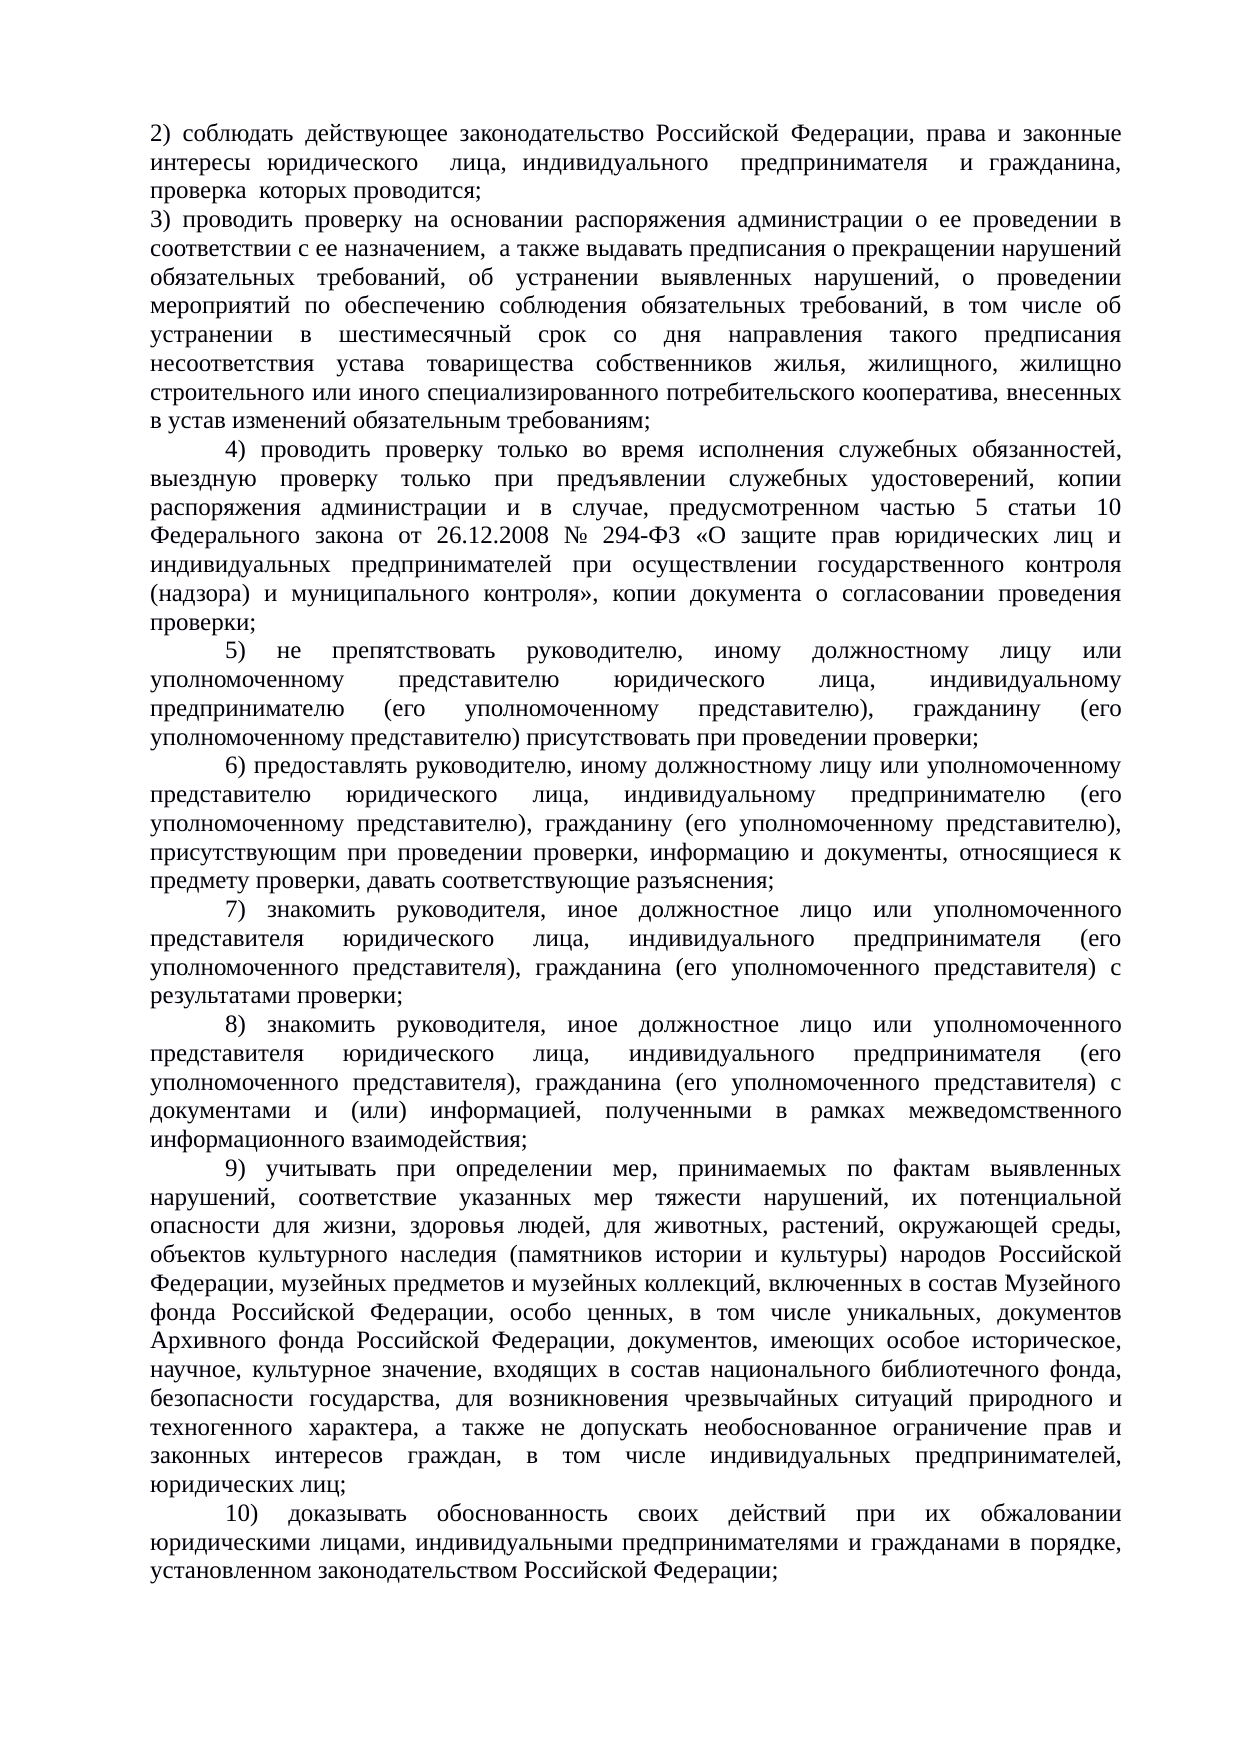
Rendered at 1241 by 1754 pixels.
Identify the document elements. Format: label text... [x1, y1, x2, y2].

text 8) знакомить руководителя, иное должностное лицо или уполномоченного представителя юридического лица, индивидуального предпринимателя (его уполномоченного представителя), гражданина (его уполномоченного представителя) с документами и (или) информацией, полученными в рамках межведомственного информационного взаимодействия; [150, 1009, 1122, 1153]
text 10) доказывать обоснованность своих действий при их обжаловании юридическими лицами, индивидуальными предпринимателями и гражданами в порядке, установленном законодательством Российской Федерации; [150, 1498, 1122, 1584]
text 7) знакомить руководителя, иное должностное лицо или уполномоченного представителя юридического лица, индивидуального предпринимателя (его уполномоченного представителя), гражданина (его уполномоченного представителя) с результатами проверки; [150, 894, 1122, 1009]
text 3) проводить проверку на основании распоряжения администрации о ее проведении в соответствии с ее назначением, а также выдавать предписания о прекращении нарушений обязательных требований, об устранении выявленных нарушений, о проведении мероприятий по обеспечению соблюдения обязательных требований, в том числе об устранении в шестимесячный срок со дня направления такого предписания несоответствия устава товарищества собственников жилья, жилищного, жилищно строительного или иного специализированного потребительского кооператива, внесенных в устав изменений обязательным требованиям; [150, 204, 1122, 434]
text 9) учитывать при определении мер, принимаемых по фактам выявленных нарушений, соответствие указанных мер тяжести нарушений, их потенциальной опасности для жизни, здоровья людей, для животных, растений, окружающей среды, объектов культурного наследия (памятников истории и культуры) народов Российской Федерации, музейных предметов и музейных коллекций, включенных в состав Музейного фонда Российской Федерации, особо ценных, в том числе уникальных, документов Архивного фонда Российской Федерации, документов, имеющих особое историческое, научное, культурное значение, входящих в состав национального библиотечного фонда, безопасности государства, для возникновения чрезвычайных ситуаций природного и техногенного характера, а также не допускать необоснованное ограничение прав и законных интересов граждан, в том числе индивидуальных предпринимателей, юридических лиц; [150, 1153, 1122, 1498]
text 5) не препятствовать руководителю, иному должностному лицу или уполномоченному представителю юридического лица, индивидуальному предпринимателю (его уполномоченному представителю), гражданину (его уполномоченному представителю) присутствовать при проведении проверки; [150, 636, 1122, 751]
text 6) предоставлять руководителю, иному должностному лицу или уполномоченному представителю юридического лица, индивидуальному предпринимателю (его уполномоченному представителю), гражданину (его уполномоченному представителю), присутствующим при проведении проверки, информацию и документы, относящиеся к предмету проверки, давать соответствующие разъяснения; [150, 751, 1122, 894]
text 4) проводить проверку только во время исполнения служебных обязанностей, выездную проверку только при предъявлении служебных удостоверений, копии распоряжения администрации и в случае, предусмотренном частью 5 статьи 10 Федерального закона от 26.12.2008 № 294-ФЗ «О защите прав юридических лиц и индивидуальных предпринимателей при осуществлении государственного контроля (надзора) и муниципального контроля», копии документа о согласовании проведения проверки; [150, 434, 1122, 636]
text 2) соблюдать действующее законодательство Российской Федерации, права и законные интересы юридического лица, индивидуального предпринимателя и гражданина, проверка которых проводится; [150, 118, 1122, 204]
